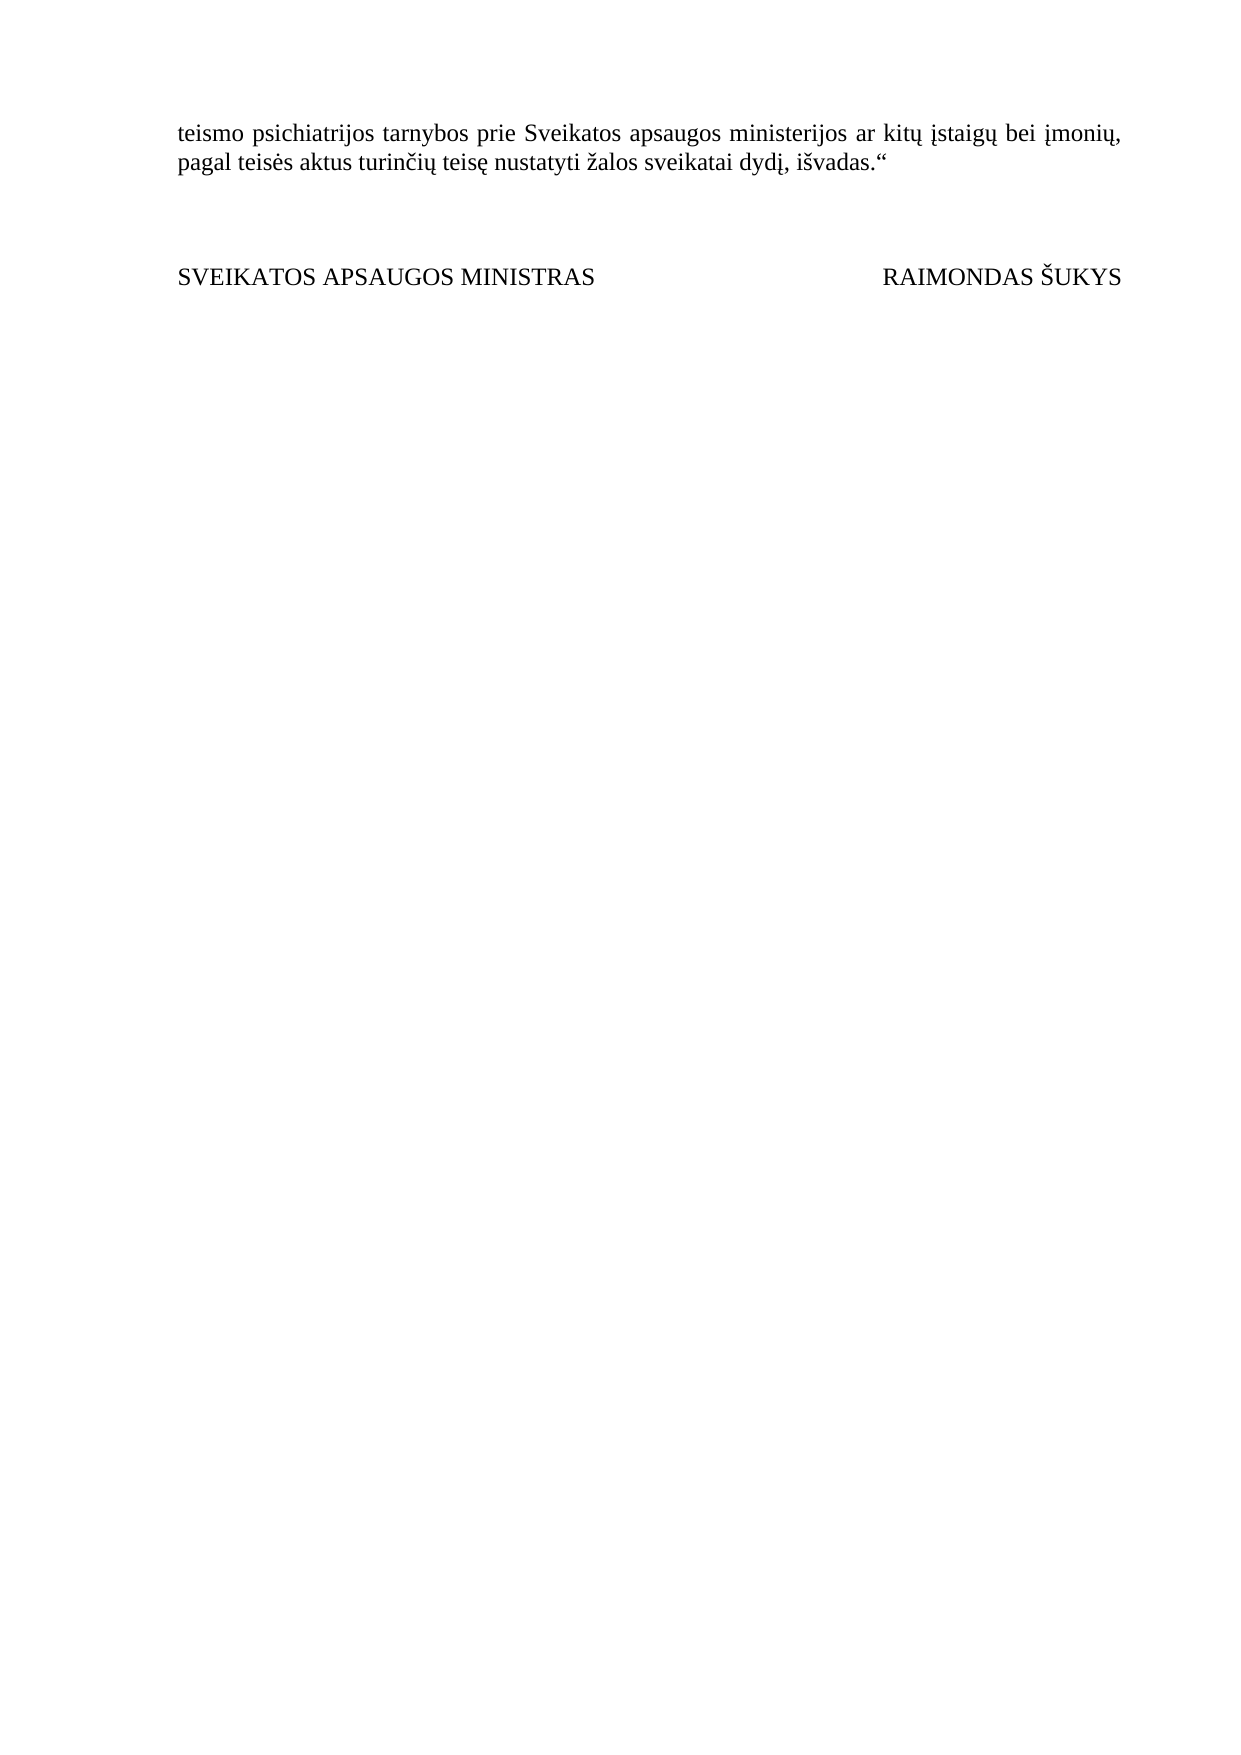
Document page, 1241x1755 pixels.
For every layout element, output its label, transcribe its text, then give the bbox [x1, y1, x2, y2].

text SVEIKATOS APSAUGOS MINISTRAS RAIMONDAS ŠUKYS [177, 262, 1122, 291]
text teismo psichiatrijos tarnybos prie Sveikatos apsaugos ministerijos ar kitų įstaigų bei įmonių, pagal teisės aktus turinčių teisę nustatyti žalos sveikatai dydį, išvadas.“ [177, 118, 1122, 176]
